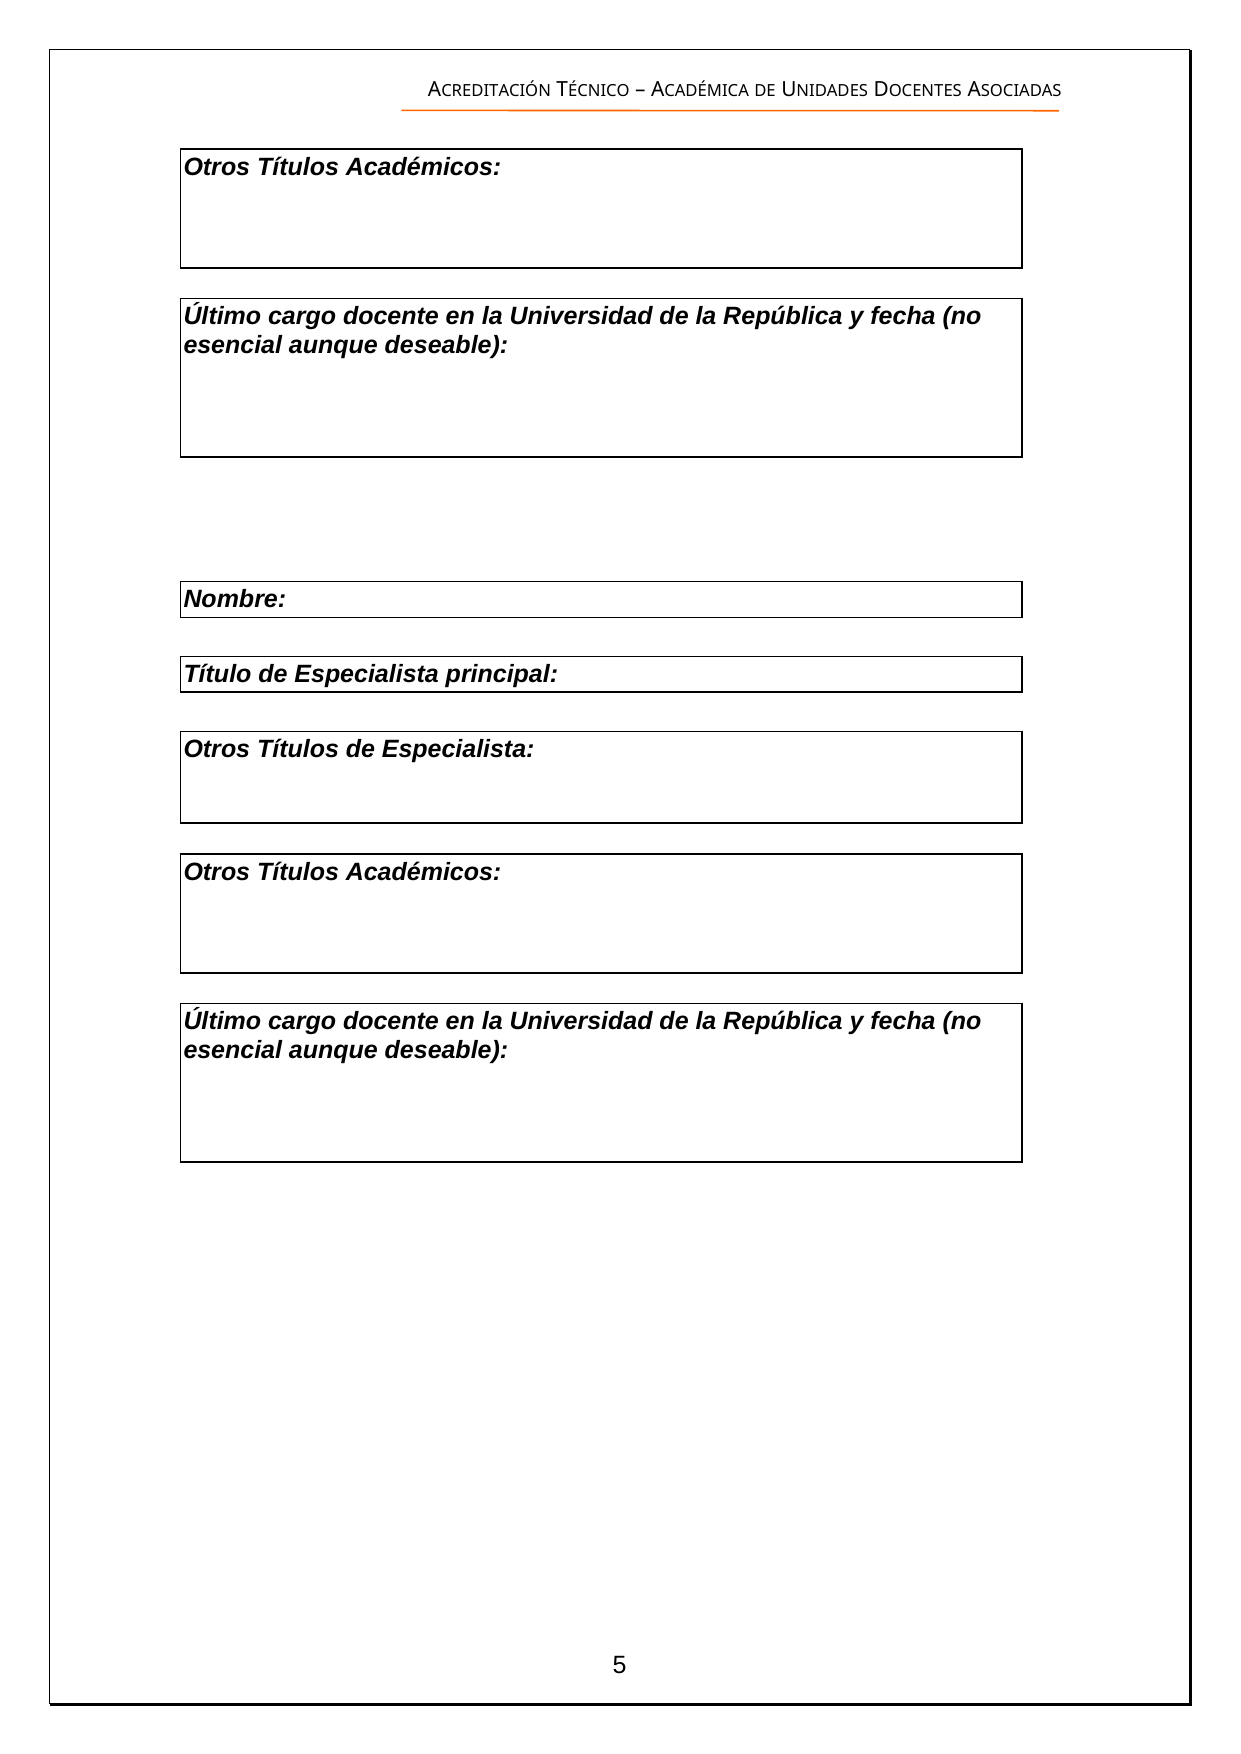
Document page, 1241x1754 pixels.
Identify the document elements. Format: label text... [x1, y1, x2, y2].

text Título de Especialista principal: [183, 659, 1019, 688]
text Otros Títulos de Especialista: [183, 734, 1019, 763]
text Otros Títulos Académicos: [183, 152, 1019, 181]
text Último cargo docente en la Universidad de la República y fecha (no esencial aunque deseable): [183, 301, 1019, 359]
text Otros Títulos Académicos: [183, 857, 1019, 886]
text Último cargo docente en la Universidad de la República y fecha (no esencial aunque deseable): [183, 1006, 1019, 1064]
text Nombre: [183, 584, 1019, 613]
